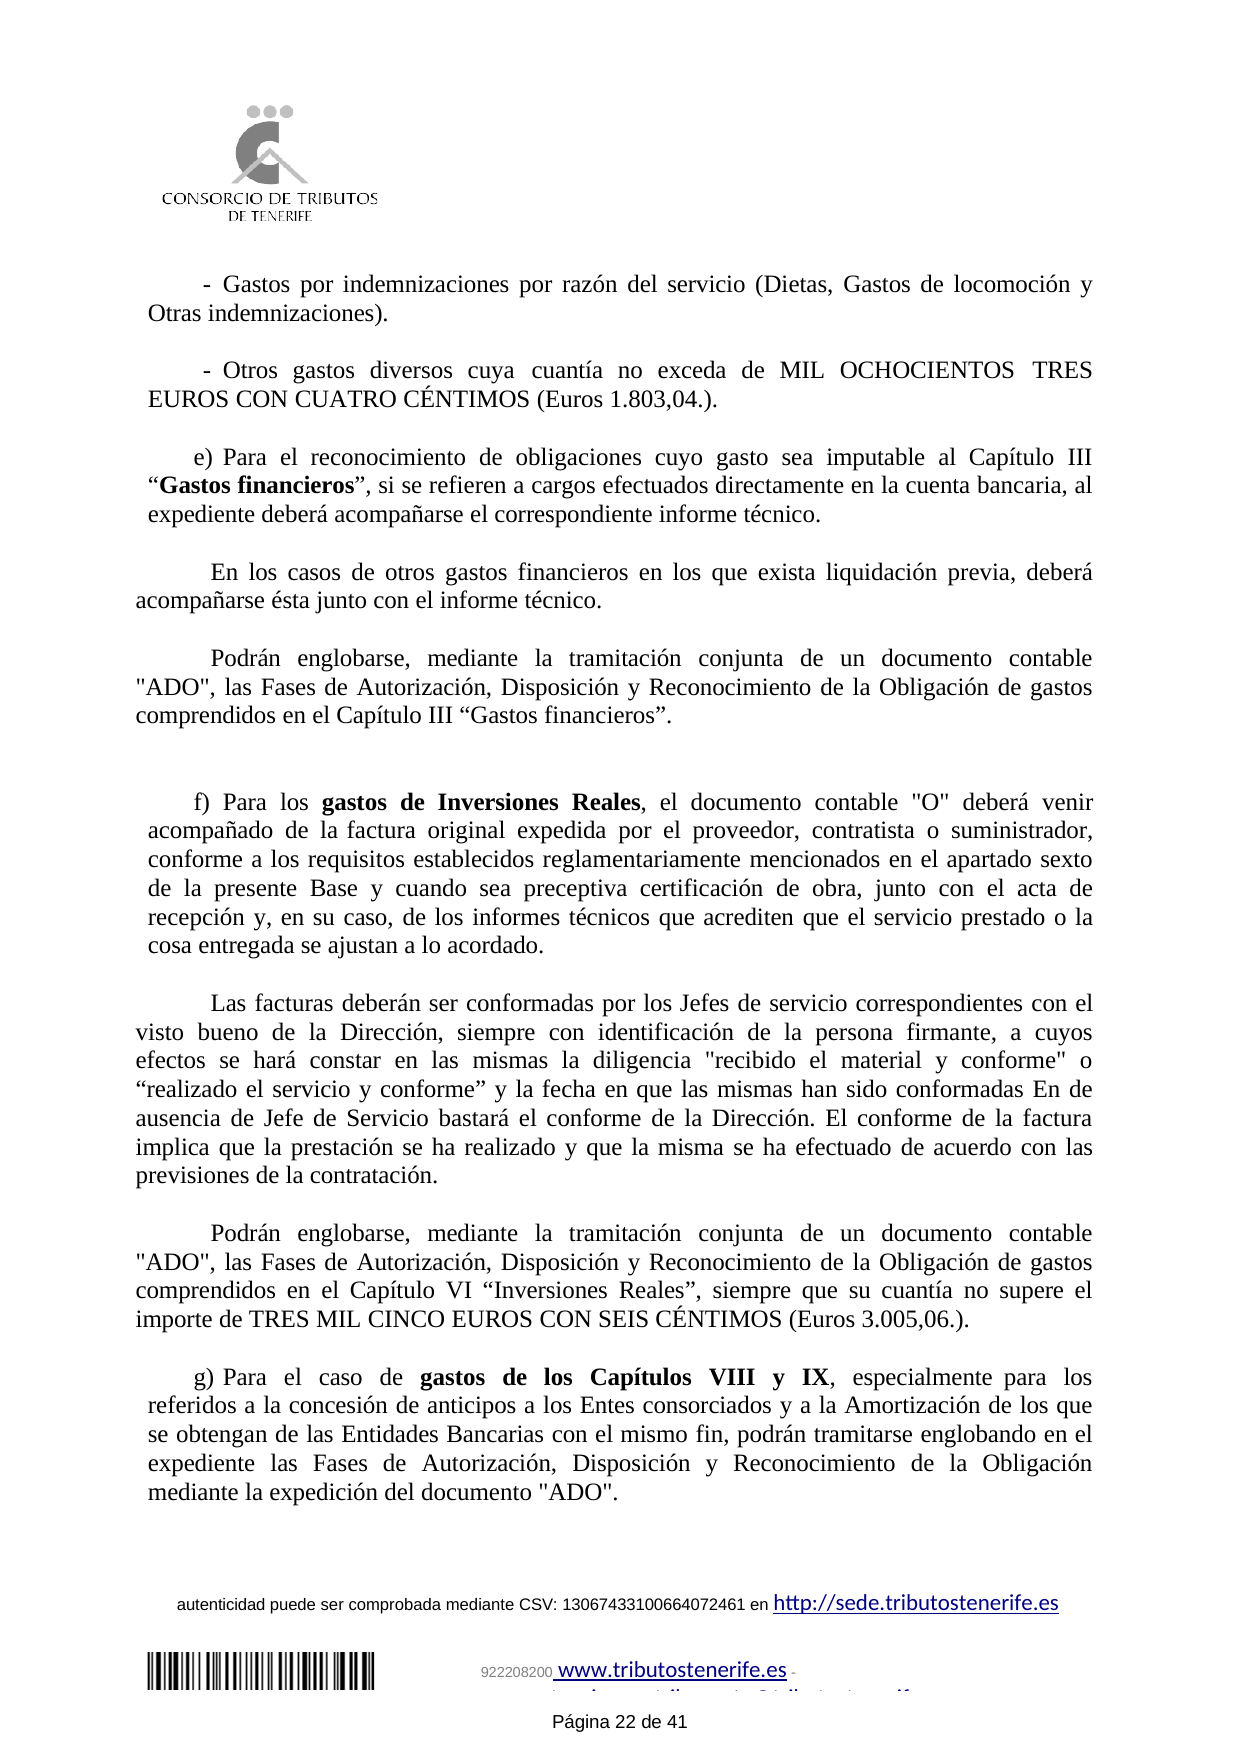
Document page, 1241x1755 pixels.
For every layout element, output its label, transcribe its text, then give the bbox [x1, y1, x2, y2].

list Para el caso de gastos de los Capítulos VIII y IX, especialmente para los referidos a la concesión de anticipos a los Entes consorciados y a la Amortización de los que se obtengan de las Entidades Bancarias con el mismo fin, podrán tramitarse englobando en el expediente las Fases de Autorización, Disposición y Reconocimiento de la Obligación mediante la expedición del documento "ADO". [135, 1362, 1093, 1505]
list Para los gastos de Inversiones Reales, el documento contable "O" deberá venir acompañado de la factura original expedida por el proveedor, contratista o suministrador, conforme a los requisitos establecidos reglamentariamente mencionados en el apartado sexto de la presente Base y cuando sea preceptiva certificación de obra, junto con el acta de recepción y, en su caso, de los informes técnicos que acrediten que el servicio prestado o la cosa entregada se ajustan a lo acordado. [135, 787, 1093, 959]
text Las facturas deberán ser conformadas por los Jefes de servicio correspondientes con el visto bueno de la Dirección, siempre con identificación de la persona firmante, a cuyos efectos se hará constar en las mismas la diligencia "recibido el material y conforme" o “realizado el servicio y conforme” y la fecha en que las mismas han sido conformadas En de ausencia de Jefe de Servicio bastará el conforme de la Dirección. El conforme de la factura implica que la prestación se ha realizado y que la misma se ha efectuado de acuerdo con las previsiones de la contratación. [135, 988, 1093, 1189]
text Podrán englobarse, mediante la tramitación conjunta de un documento contable "ADO", las Fases de Autorización, Disposición y Reconocimiento de la Obligación de gastos comprendidos en el Capítulo VI “Inversiones Reales”, siempre que su cuantía no supere el importe de TRES MIL CINCO EUROS CON SEIS CÉNTIMOS (Euros 3.005,06.). [135, 1218, 1093, 1333]
list Para el reconocimiento de obligaciones cuyo gasto sea imputable al Capítulo III “Gastos financieros”, si se refieren a cargos efectuados directamente en la cuenta bancaria, al expediente deberá acompañarse el correspondiente informe técnico. [135, 442, 1093, 528]
list Otros gastos diversos cuya cuantía no exceda de MIL OCHOCIENTOS TRES EUROS CON CUATRO CÉNTIMOS (Euros 1.803,04.). [135, 355, 1093, 413]
text Podrán englobarse, mediante la tramitación conjunta de un documento contable "ADO", las Fases de Autorización, Disposición y Reconocimiento de la Obligación de gastos comprendidos en el Capítulo III “Gastos financieros”. [135, 643, 1093, 729]
list Gastos por indemnizaciones por razón del servicio (Dietas, Gastos de locomoción y Otras indemnizaciones). [135, 269, 1093, 327]
text En los casos de otros gastos financieros en los que exista liquidación previa, deberá acompañarse ésta junto con el informe técnico. [135, 557, 1093, 614]
